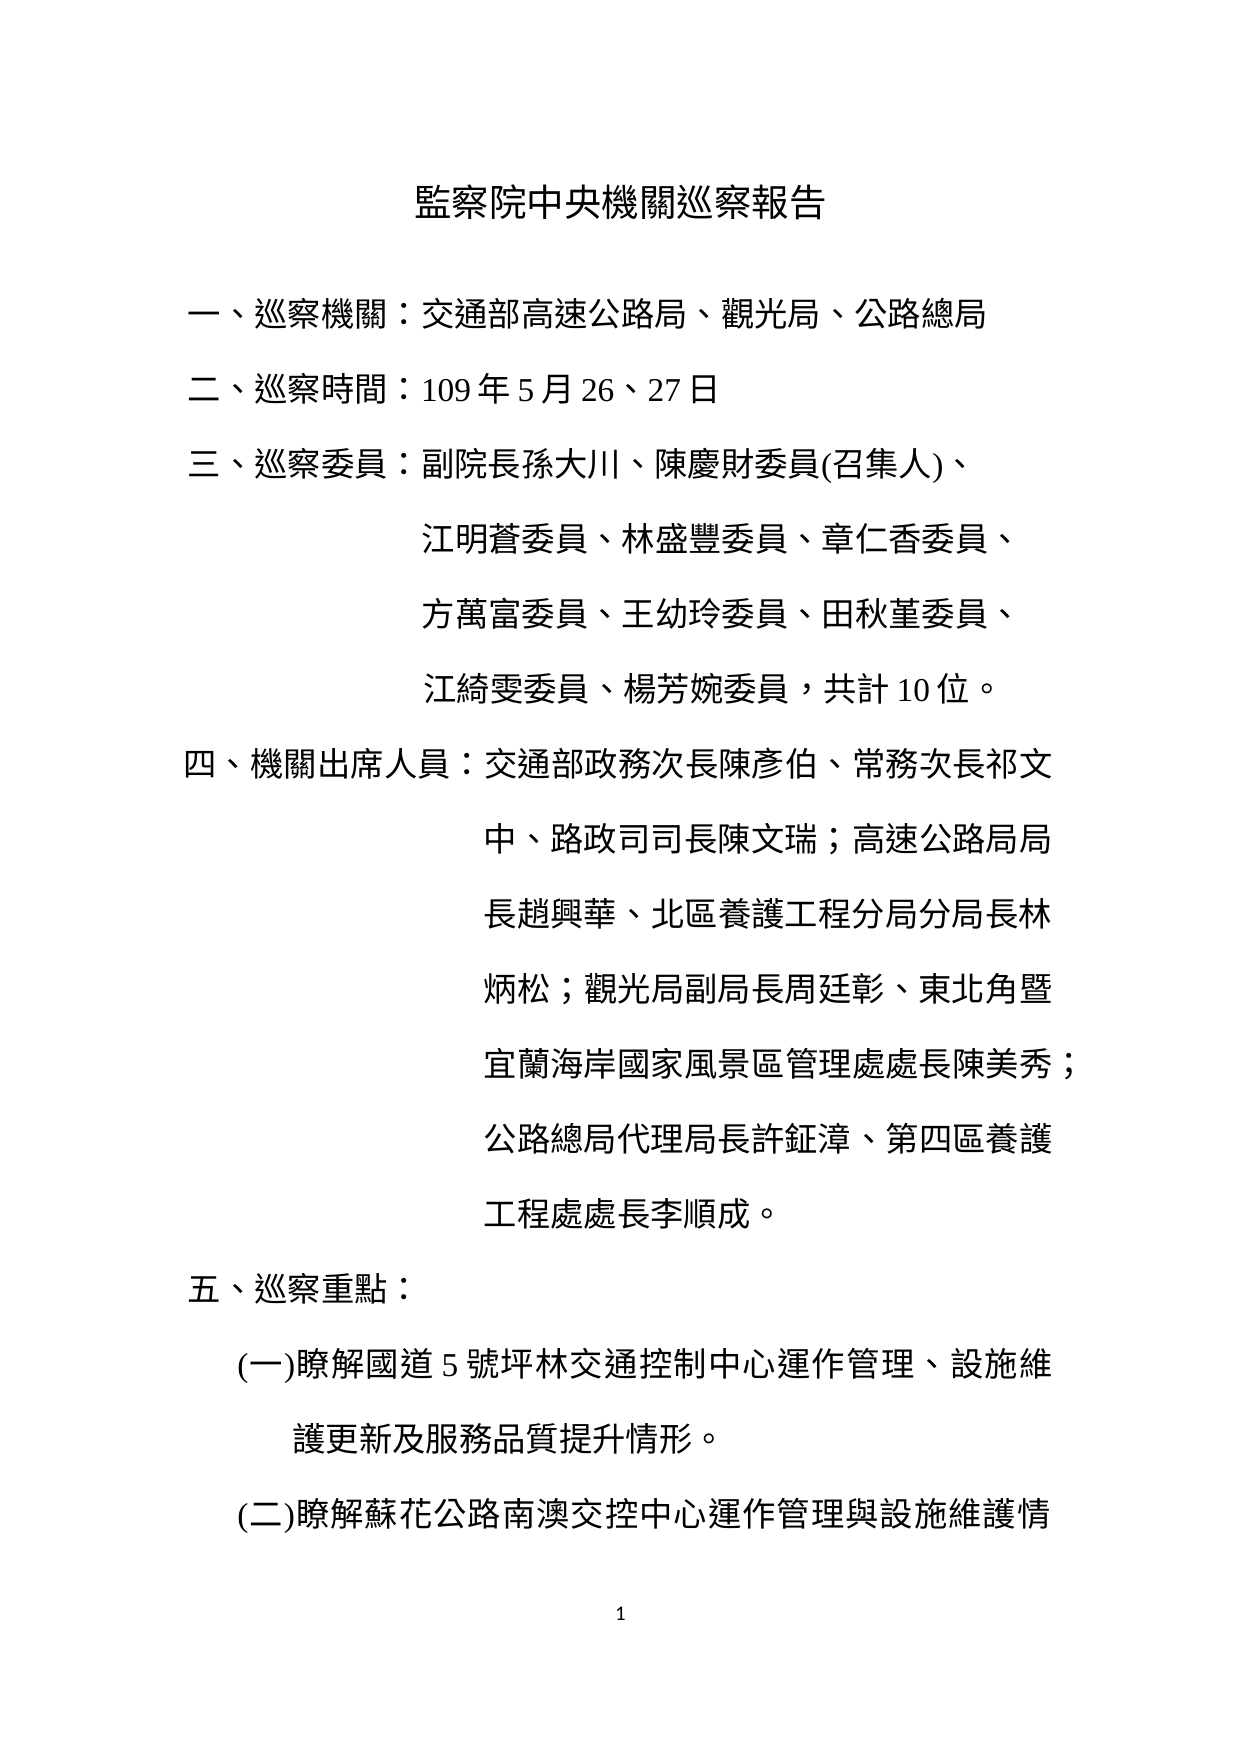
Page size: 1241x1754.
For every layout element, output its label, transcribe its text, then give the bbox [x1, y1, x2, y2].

text (二)瞭解蘇花公路南澳交控中心運作管理與設施維護情 [237, 1475, 1053, 1550]
text 江綺雯委員、楊芳婉委員，共計10位。 [356, 650, 1177, 725]
text 二、巡察時間：109年5月26、27日 [187, 350, 1053, 425]
text 方萬富委員、王幼玲委員、田秋堇委員、 [355, 575, 1177, 650]
text 四、機關出席人員：交通部政務次長陳彥伯、常務次長祁文中、路政司司長陳文瑞；高速公路局局長趙興華、北區養護工程分局分局長林炳松；觀光局副局長周廷彰、東北角暨宜蘭海岸國家風景區管理處處長陳美秀；公路總局代理局長許鉦漳、第四區養護工程處處長李順成。 [183, 725, 1053, 1250]
text 江明蒼委員、林盛豐委員、章仁香委員、 [355, 500, 1177, 575]
text (一)瞭解國道5號坪林交通控制中心運作管理、設施維護更新及服務品質提升情形。 [237, 1325, 1053, 1475]
text 三、巡察委員：副院長孫大川、陳慶財委員(召集人)、 [187, 425, 1177, 500]
text 五、巡察重點： [187, 1250, 1053, 1325]
text 監察院中央機關巡察報告 [187, 162, 1053, 237]
text 一、巡察機關：交通部高速公路局、觀光局、公路總局 [187, 275, 1053, 350]
